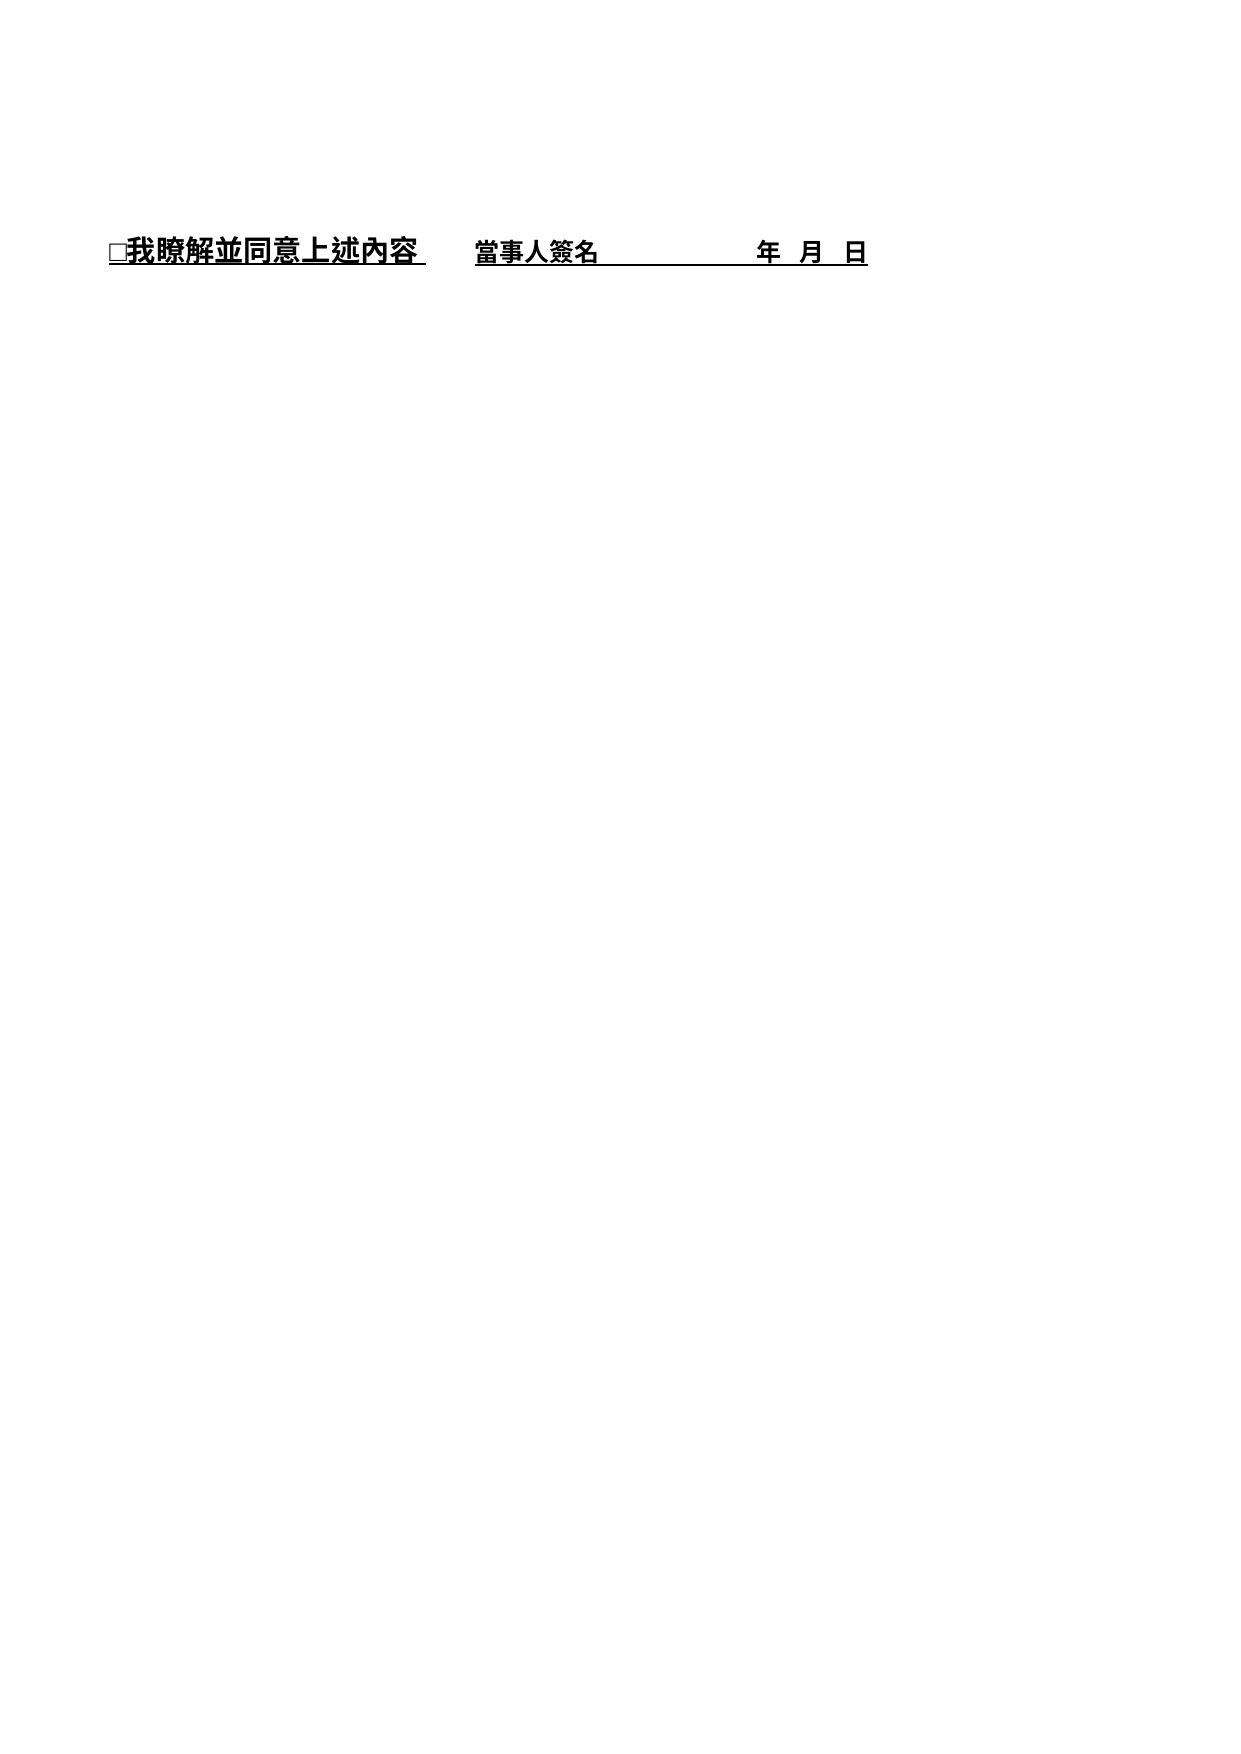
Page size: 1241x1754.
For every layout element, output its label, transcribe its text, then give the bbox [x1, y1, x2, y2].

text □我瞭解並同意上述內容 當事人簽名 年 月 日 [94, 228, 1146, 270]
